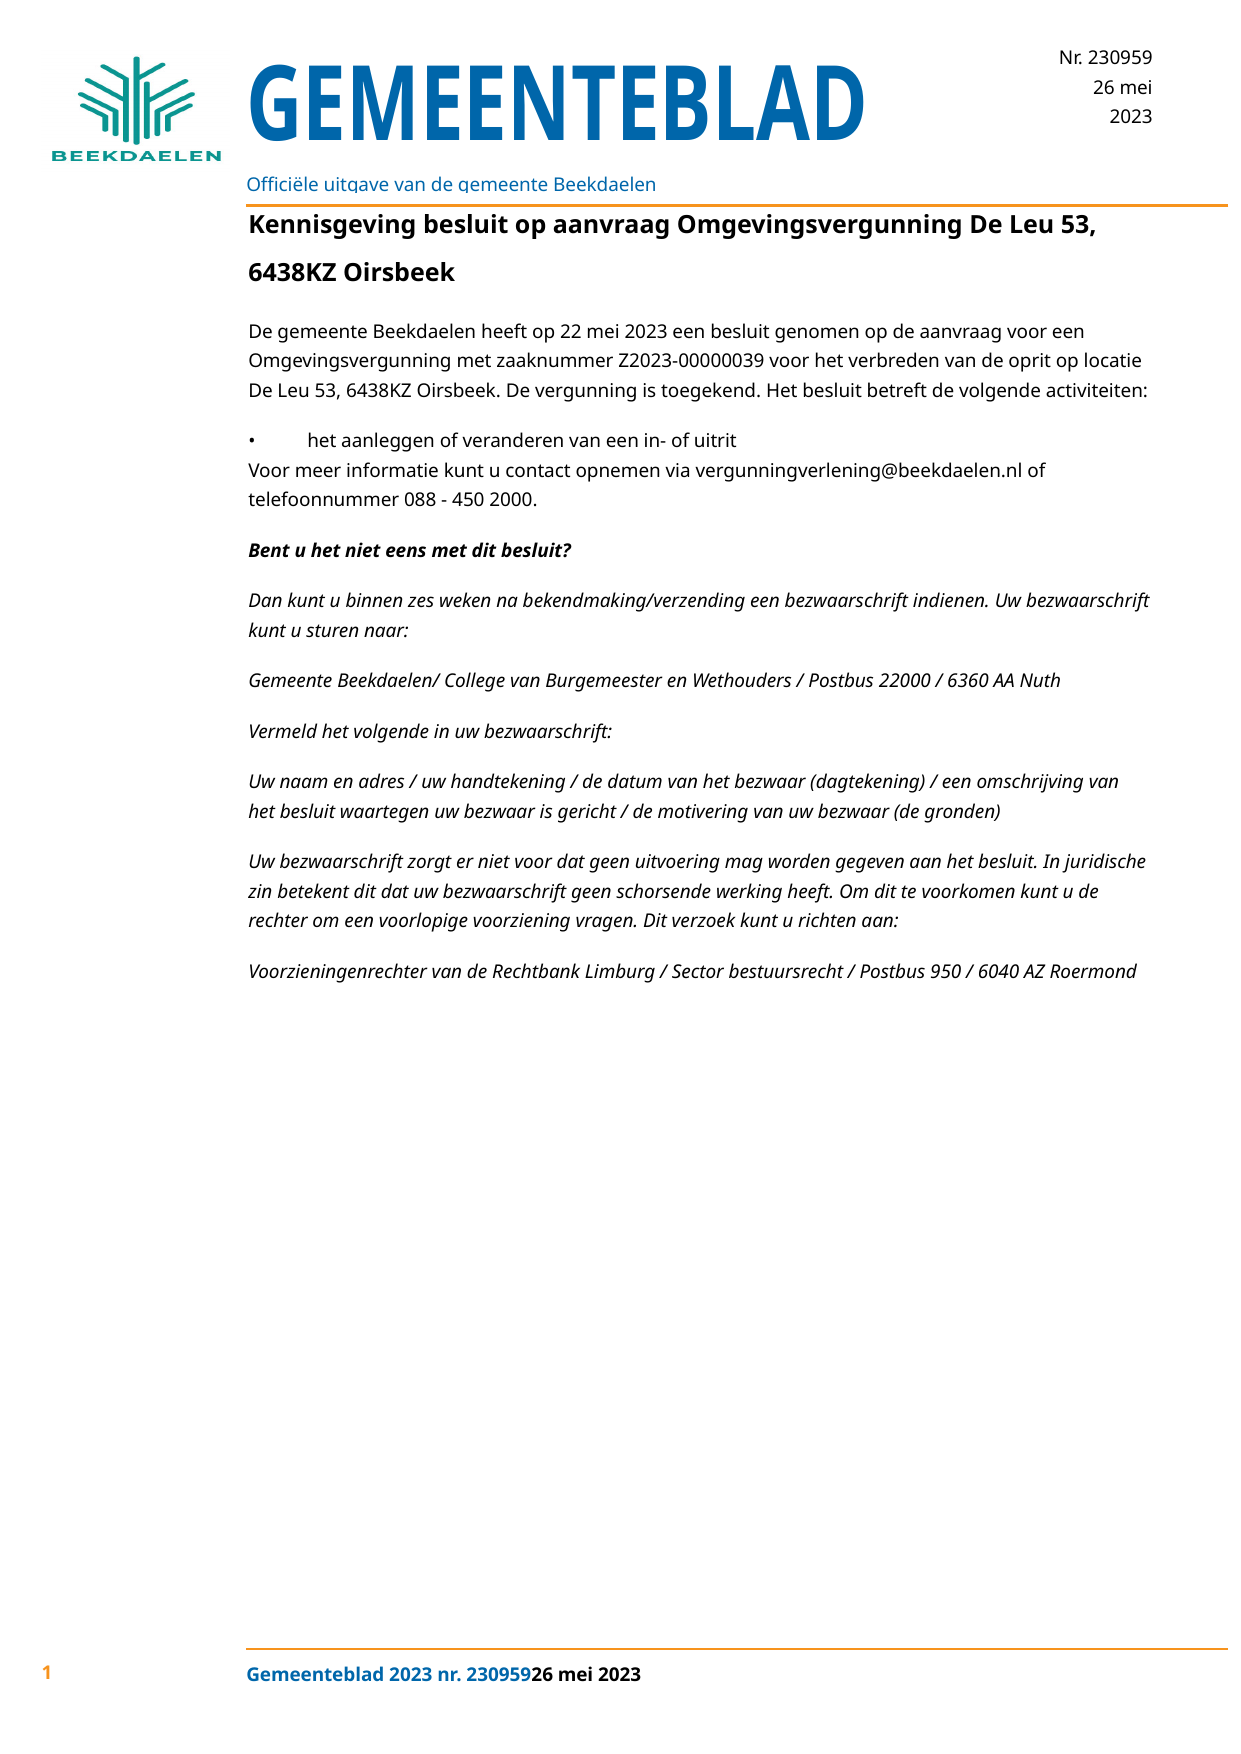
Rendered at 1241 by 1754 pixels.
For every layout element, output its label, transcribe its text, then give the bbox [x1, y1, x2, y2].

text Uw naam en adres / uw handtekening / de datum van het bezwaar (dagtekening) / een omschrijving van het besluit waartegen uw bezwaar is gericht / de motivering van uw bezwaar (de gronden) [248, 768, 1152, 824]
text De gemeente Beekdaelen heeft op 22 mei 2023 een besluit genomen op de aanvraag voor een Omgevingsvergunning met zaaknummer Z2023-00000039 voor het verbreden van de oprit op locatie De Leu 53, 6438KZ Oirsbeek. De vergunning is toegekend. Het besluit betreft de volgende activiteiten: [248, 318, 1152, 403]
text Uw bezwaarschrift zorgt er niet voor dat geen uitvoering mag worden gegeven aan het besluit. In juridische zin betekent dit dat uw bezwaarschrift geen schorsende werking heeft. Om dit te voorkomen kunt u de rechter om een voorlopige voorziening vragen. Dit verzoek kunt u richten aan: [248, 848, 1152, 933]
list het aanleggen of veranderen van een in- of uitrit [248, 427, 1152, 453]
picture [41, 47, 231, 172]
text Voor meer informatie kunt u contact opnemen via vergunningverlening@beekdaelen.nl of telefoonnummer 088 - 450 2000. [248, 457, 1152, 512]
text Bent u het niet eens met dit besluit? [248, 537, 1152, 563]
text Dan kunt u binnen zes weken na bekendmaking/verzending een bezwaarschrift indienen. Uw bezwaarschrift kunt u sturen naar: [248, 587, 1152, 643]
text Gemeente Beekdaelen/ College van Burgemeester en Wethouders / Postbus 22000 / 6360 AA Nuth [248, 667, 1152, 693]
text Kennisgeving besluit op aanvraag Omgevingsvergunning De Leu 53, 6438KZ Oirsbeek [248, 207, 1152, 288]
text Vermeld het volgende in uw bezwaarschrift: [248, 718, 1152, 744]
text Voorzieningenrechter van de Rechtbank Limburg / Sector bestuursrecht / Postbus 950 / 6040 AZ Roermond [248, 958, 1152, 984]
